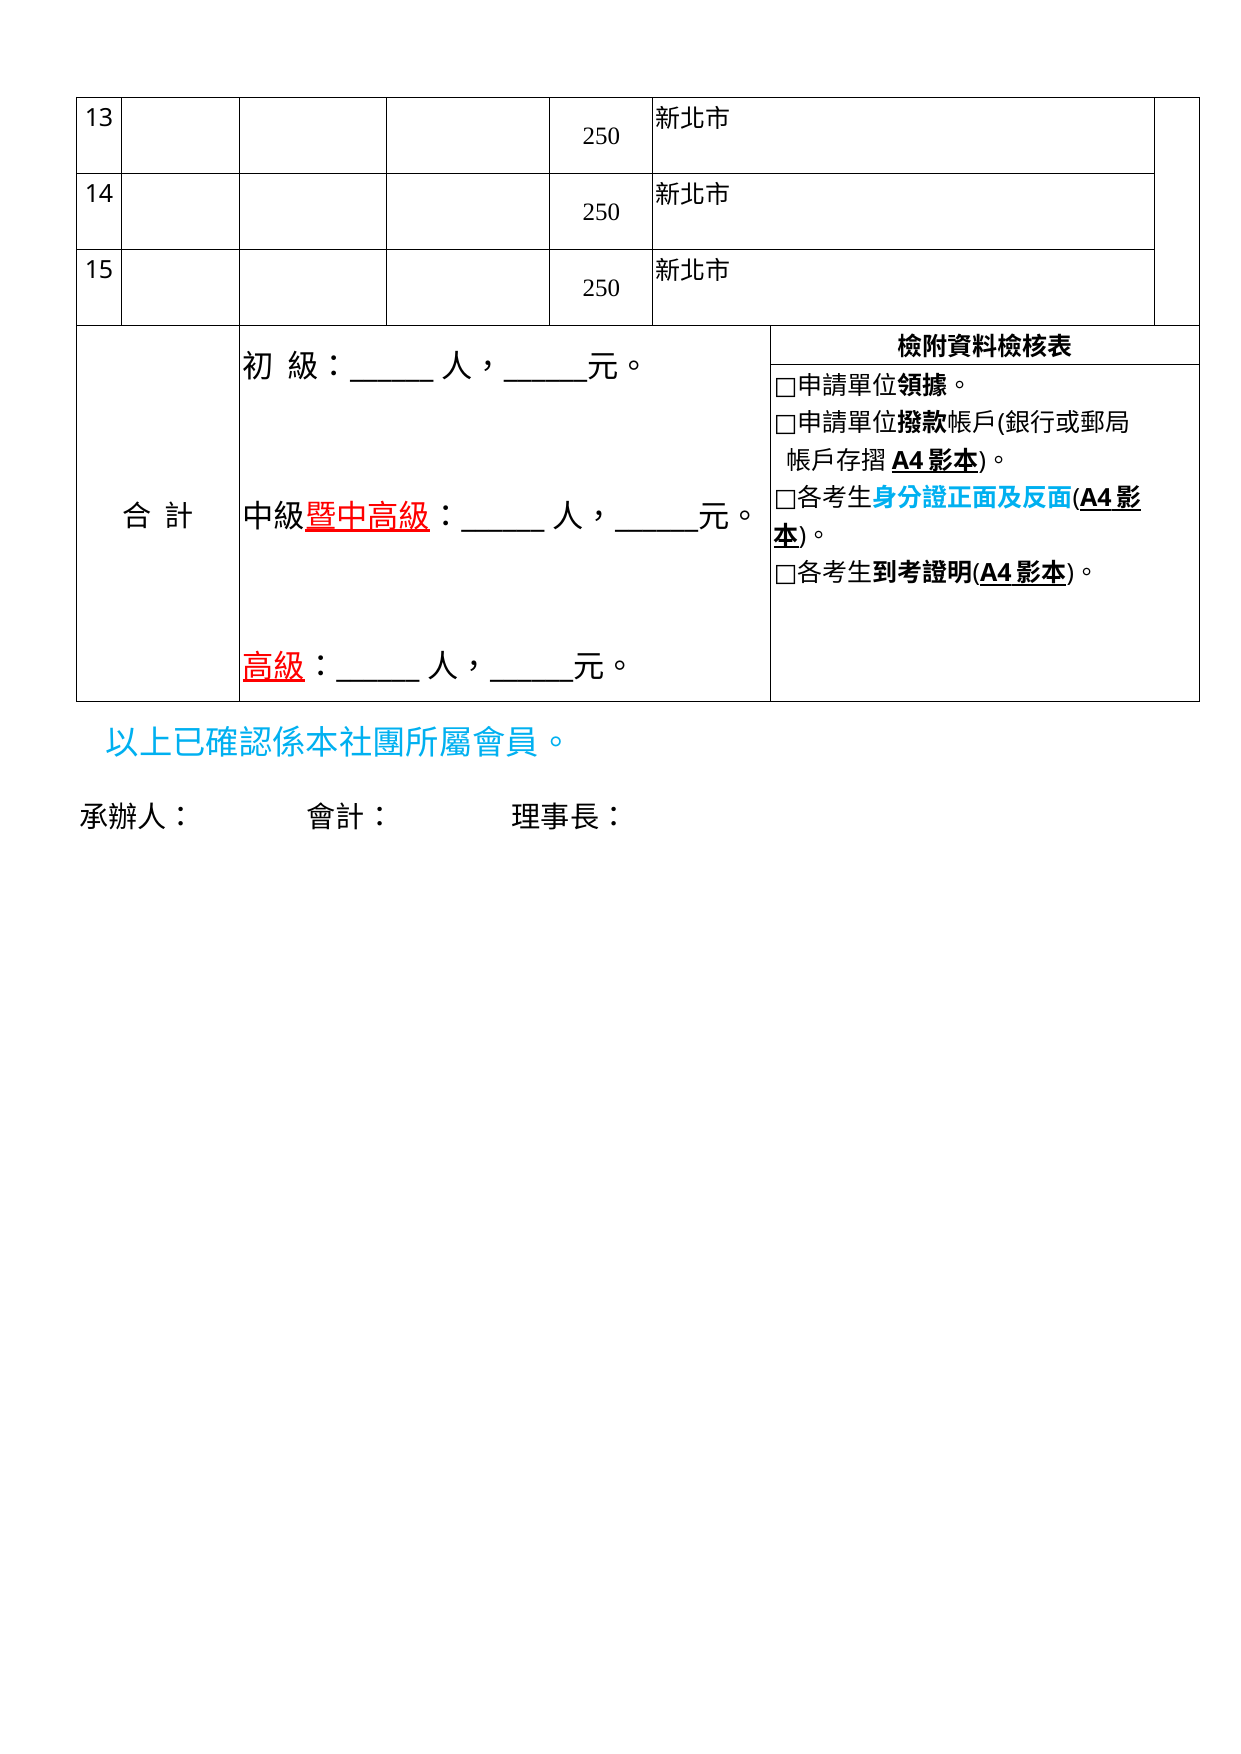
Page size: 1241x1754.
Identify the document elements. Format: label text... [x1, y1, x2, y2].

table_cell □申請單位領據。 □申請單位撥款帳戶(銀行或郵局 帳戶存摺A4影本)。 □各考生身分證正面及反面(A4影本)。 □各考生到考證明(A4影本)。 [771, 365, 1199, 701]
table_cell 250 [550, 174, 652, 249]
table_cell [240, 174, 386, 249]
table_cell [122, 250, 239, 325]
table_cell 13 [77, 98, 121, 173]
text 以上已確認係本社團所屬會員。 [15, 702, 1093, 777]
table_cell [387, 174, 549, 249]
table_cell [122, 98, 239, 173]
table_cell 新北市 [653, 250, 1154, 325]
table_cell 14 [77, 174, 121, 249]
table_cell 15 [77, 250, 121, 325]
table_cell [387, 250, 549, 325]
table_cell [240, 98, 386, 173]
table_cell 250 [550, 250, 652, 325]
table_cell [240, 250, 386, 325]
table_cell 新北市 [653, 174, 1154, 249]
table_cell 250 [550, 98, 652, 173]
table_cell 新北市 [653, 98, 1154, 173]
table_cell [387, 98, 549, 173]
table_cell 檢附資料檢核表 [771, 326, 1199, 363]
table_cell [122, 174, 239, 249]
text 承辦人： 會計： 理事長： [15, 777, 1093, 852]
table_cell 初 級：______ 人，______元。 中級暨中高級：______ 人，______元。 高級：______ 人，______元。 [240, 326, 770, 701]
table_cell 合 計 [77, 326, 239, 701]
table_cell [1155, 98, 1199, 325]
